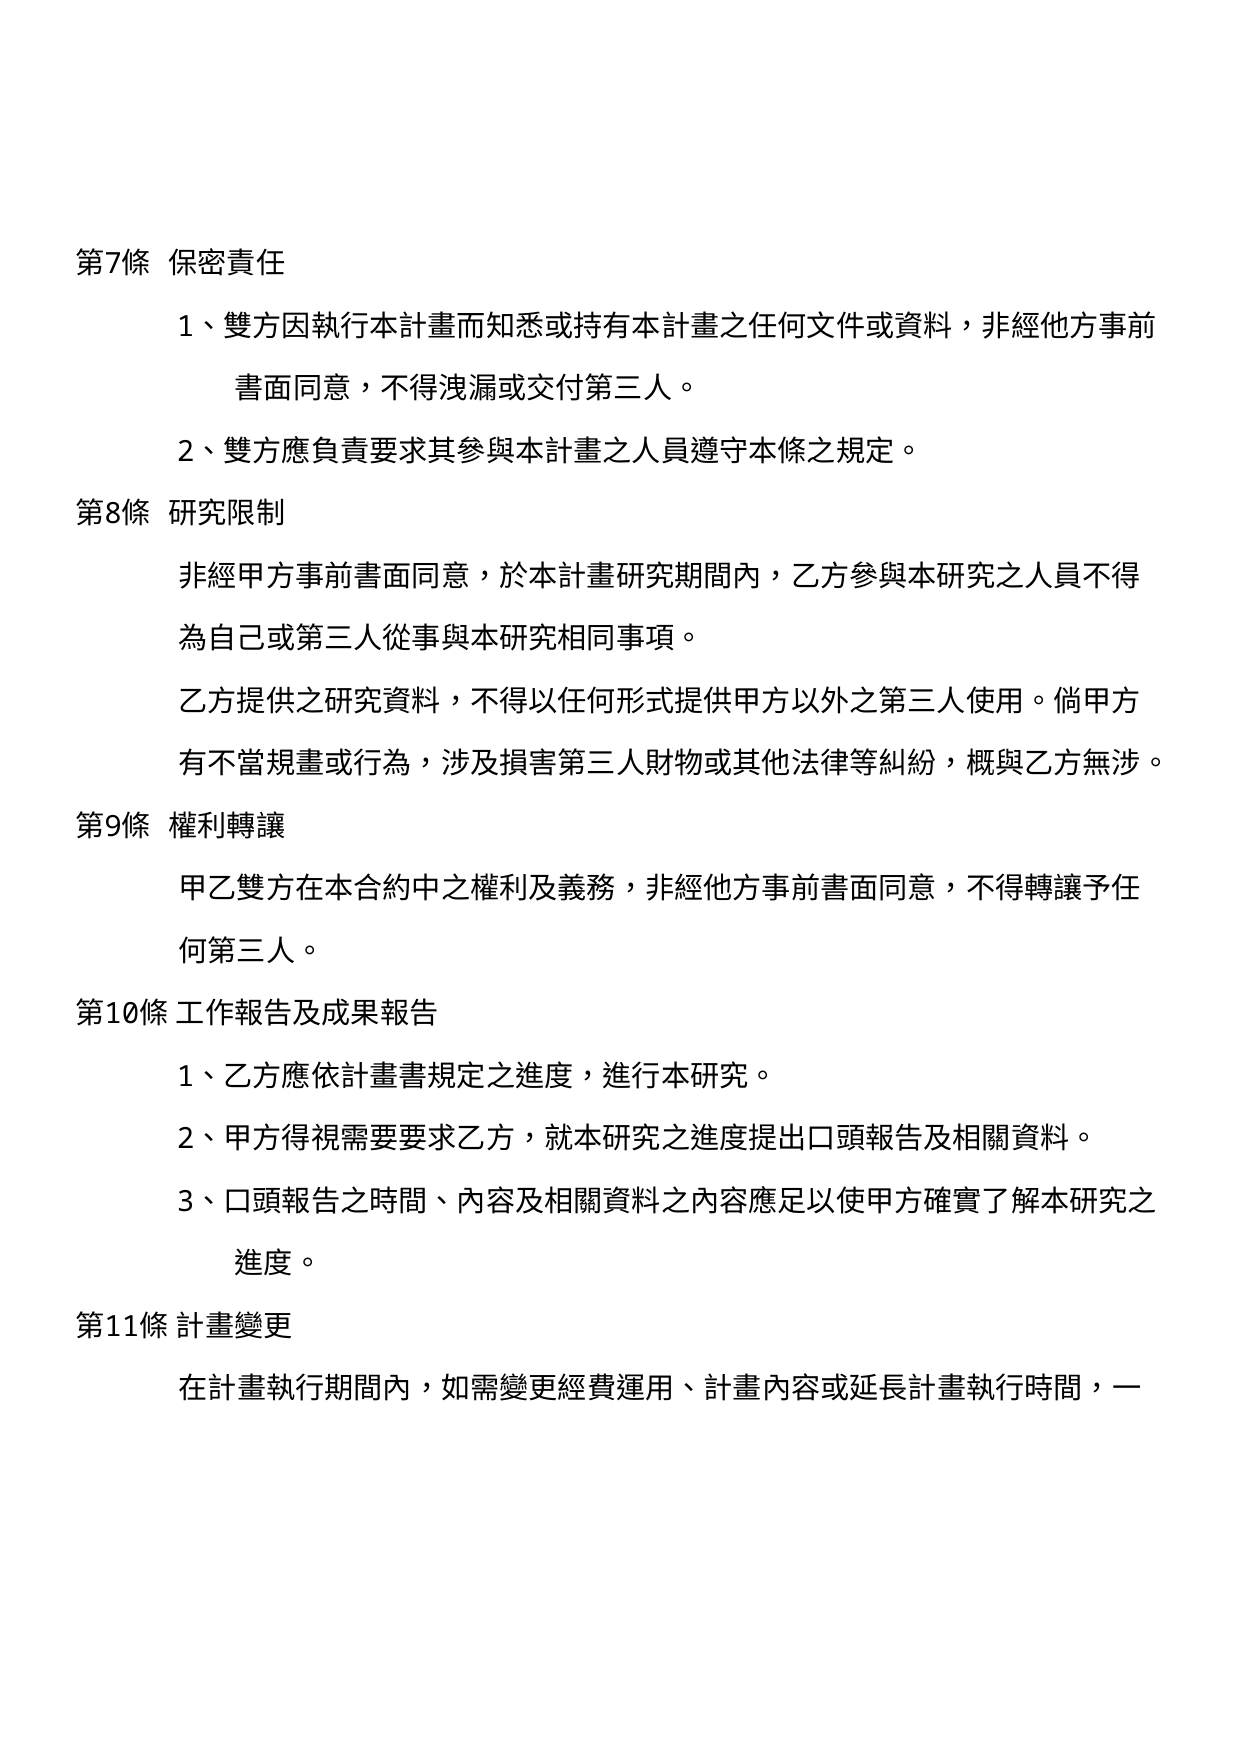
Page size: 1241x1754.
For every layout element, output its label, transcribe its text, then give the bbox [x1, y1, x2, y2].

list 雙方因執行本計畫而知悉或持有本計畫之任何文件或資料，非經他方事前書面同意，不得洩漏或交付第三人。 [177, 282, 1165, 407]
list 計畫變更 [75, 1282, 1165, 1344]
text 甲乙雙方在本合約中之權利及義務，非經他方事前書面同意，不得轉讓予任何第三人。 [178, 844, 1165, 969]
list 研究限制 [75, 469, 1165, 532]
text 乙方提供之研究資料，不得以任何形式提供甲方以外之第三人使用。倘甲方有不當規畫或行為，涉及損害第三人財物或其他法律等糾紛，概與乙方無涉。 [178, 657, 1165, 782]
text 非經甲方事前書面同意，於本計畫研究期間內，乙方參與本研究之人員不得為自己或第三人從事與本研究相同事項。 [178, 532, 1165, 657]
list 乙方應依計畫書規定之進度，進行本研究。 [177, 1032, 1165, 1094]
list 工作報告及成果報告 [75, 969, 1165, 1032]
list 雙方應負責要求其參與本計畫之人員遵守本條之規定。 [177, 407, 1165, 469]
list 保密責任 [75, 219, 1165, 282]
list 甲方得視需要要求乙方，就本研究之進度提出口頭報告及相關資料。 [177, 1094, 1165, 1157]
list 權利轉讓 [75, 782, 1165, 844]
list 口頭報告之時間、內容及相關資料之內容應足以使甲方確實了解本研究之進度。 [177, 1157, 1165, 1282]
text 在計畫執行期間內，如需變更經費運用、計畫內容或延長計畫執行時間，一 [178, 1344, 1165, 1407]
